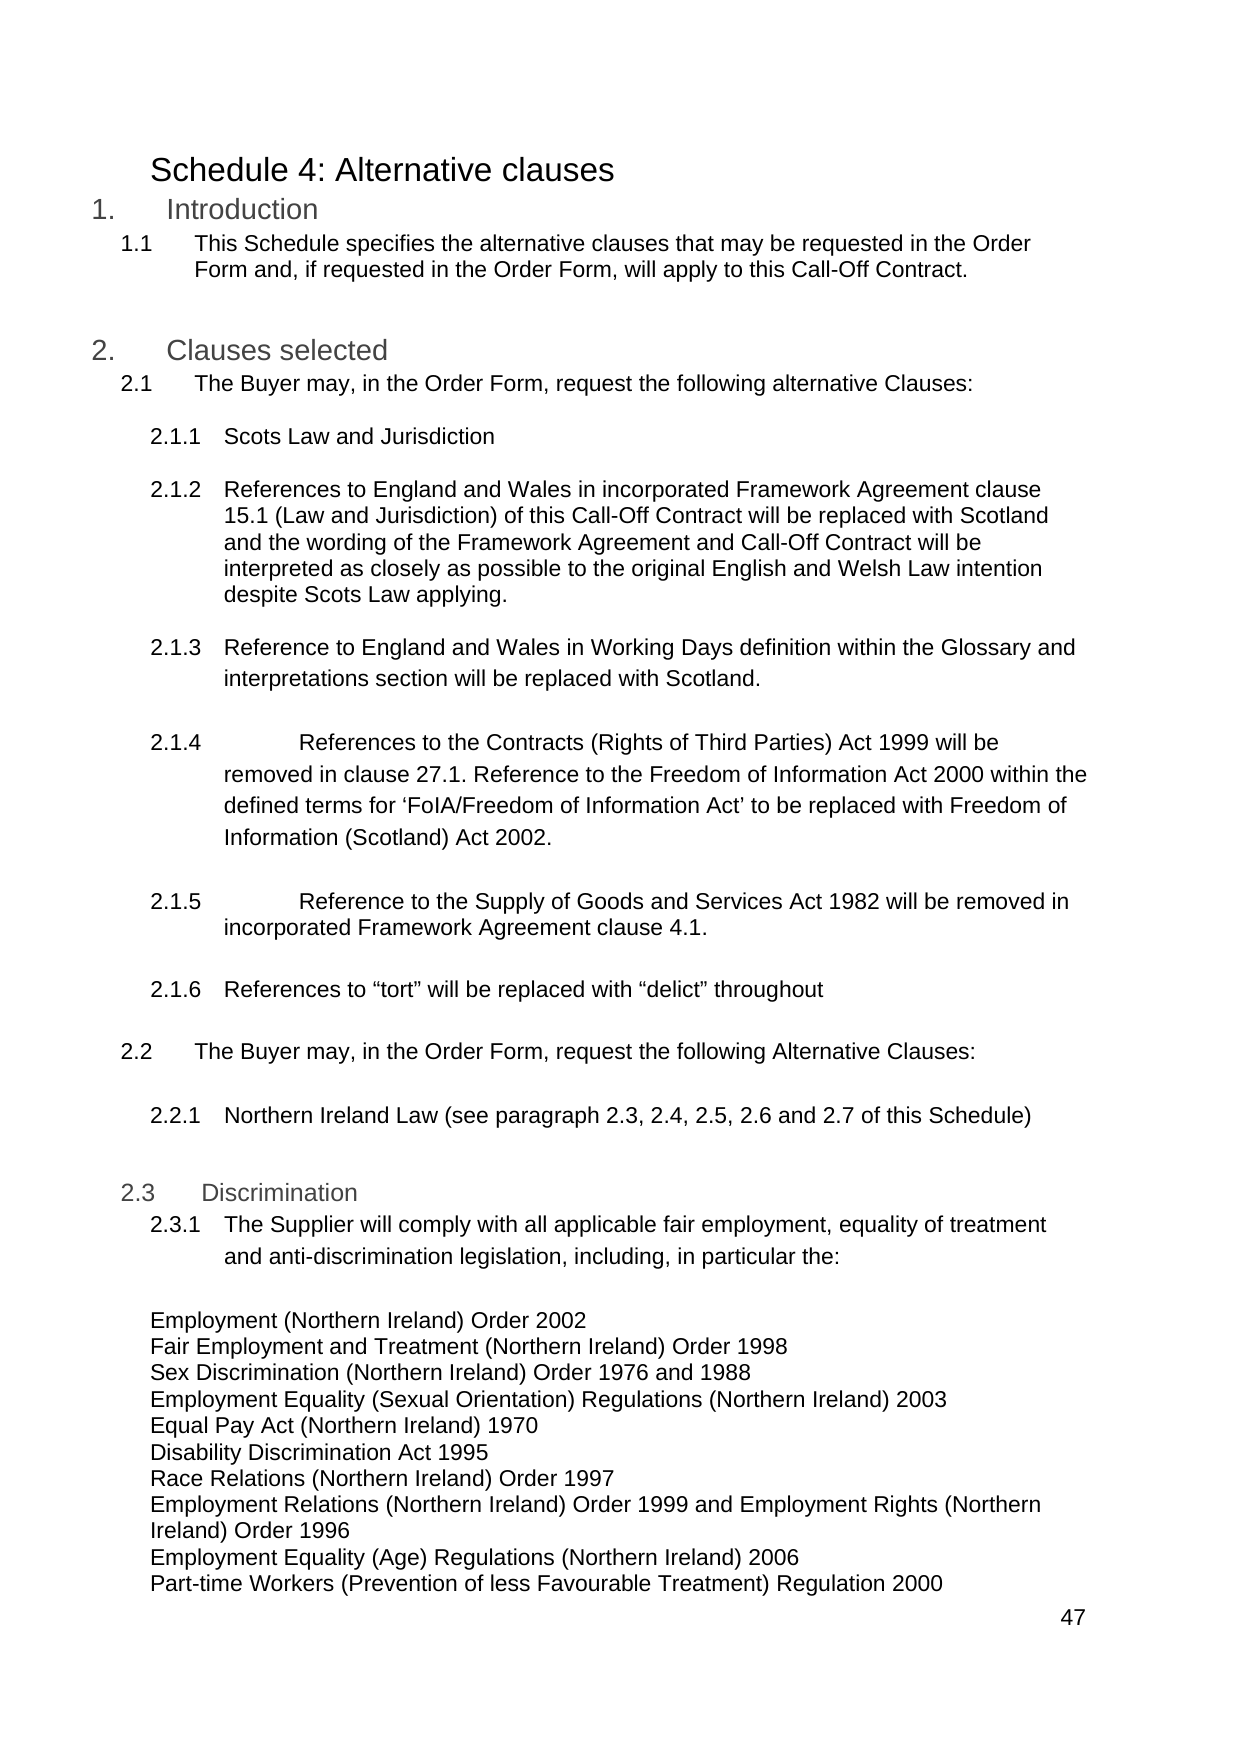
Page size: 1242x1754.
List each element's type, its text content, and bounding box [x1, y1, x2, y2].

subtitle 2.2.1 Northern Ireland Law (see paragraph 2.3, 2.4, 2.5, 2.6 and 2.7 of this Schedule) [150, 1102, 1090, 1128]
subtitle Employment Equality (Age) Regulations (Northern Ireland) 2006 [150, 1544, 1090, 1570]
subtitle 2.2 The Buyer may, in the Order Form, request the following Alternative Clauses: [120, 1038, 1092, 1064]
subtitle Equal Pay Act (Northern Ireland) 1970 [150, 1412, 1090, 1438]
subtitle 2.1.1 Scots Law and Jurisdiction [150, 423, 1075, 449]
subtitle 2.1.6 References to “tort” will be replaced with “delict” throughout [150, 976, 1090, 1002]
subtitle Fair Employment and Treatment (Northern Ireland) Order 1998 [150, 1333, 1090, 1359]
subtitle 2.1 The Buyer may, in the Order Form, request the following alternative Clauses: [120, 370, 1075, 397]
subtitle Part-time Workers (Prevention of less Favourable Treatment) Regulation 2000 [150, 1570, 1090, 1597]
subtitle 2.3.1 The Supplier will comply with all applicable fair employment, equality of treatment and anti-discrimination legislation, including, in particular the: [150, 1211, 1090, 1269]
subtitle Employment (Northern Ireland) Order 2002 [150, 1307, 1090, 1333]
subtitle 1. Introduction [91, 192, 1092, 226]
subtitle Schedule 4: Alternative clauses [150, 150, 1092, 188]
subtitle 1.1 This Schedule specifies the alternative clauses that may be requested in the Order Form and, if requested in the Order Form, will apply to this Call-Off Contract. [120, 230, 1075, 283]
subtitle 2.1.2 References to England and Wales in incorporated Framework Agreement clause 15.1 (Law and Jurisdiction) of this Call-Off Contract will be replaced with Scotland and the wording of the Framework Agreement and Call-Off Contract will be interpreted as closely as possible to the original English and Welsh Law intention despite Scots Law applying. [150, 476, 1090, 607]
subtitle Employment Equality (Sexual Orientation) Regulations (Northern Ireland) 2003 [150, 1386, 1090, 1412]
subtitle Sex Discrimination (Northern Ireland) Order 1976 and 1988 [150, 1359, 1090, 1386]
subtitle 2.1.4 References to the Contracts (Rights of Third Parties) Act 1999 will be removed in clause 27.1. Reference to the Freedom of Information Act 2000 within the defined terms for ‘FoIA/Freedom of Information Act’ to be replaced with Freedom of Information (Scotland) Act 2002. [150, 729, 1090, 850]
subtitle 2.1.3 Reference to England and Wales in Working Days definition within the Glossary and interpretations section will be replaced with Scotland. [150, 634, 1090, 692]
subtitle Race Relations (Northern Ireland) Order 1997 [150, 1465, 1090, 1491]
subtitle Disability Discrimination Act 1995 [150, 1438, 1090, 1465]
subtitle 2.3 Discrimination [120, 1178, 1092, 1207]
subtitle 2.1.5 Reference to the Supply of Goods and Services Act 1982 will be removed in incorporated Framework Agreement clause 4.1. [150, 888, 1090, 941]
subtitle 2. Clauses selected [91, 333, 1092, 366]
subtitle Employment Relations (Northern Ireland) Order 1999 and Employment Rights (Northern Ireland) Order 1996 [150, 1491, 1090, 1544]
